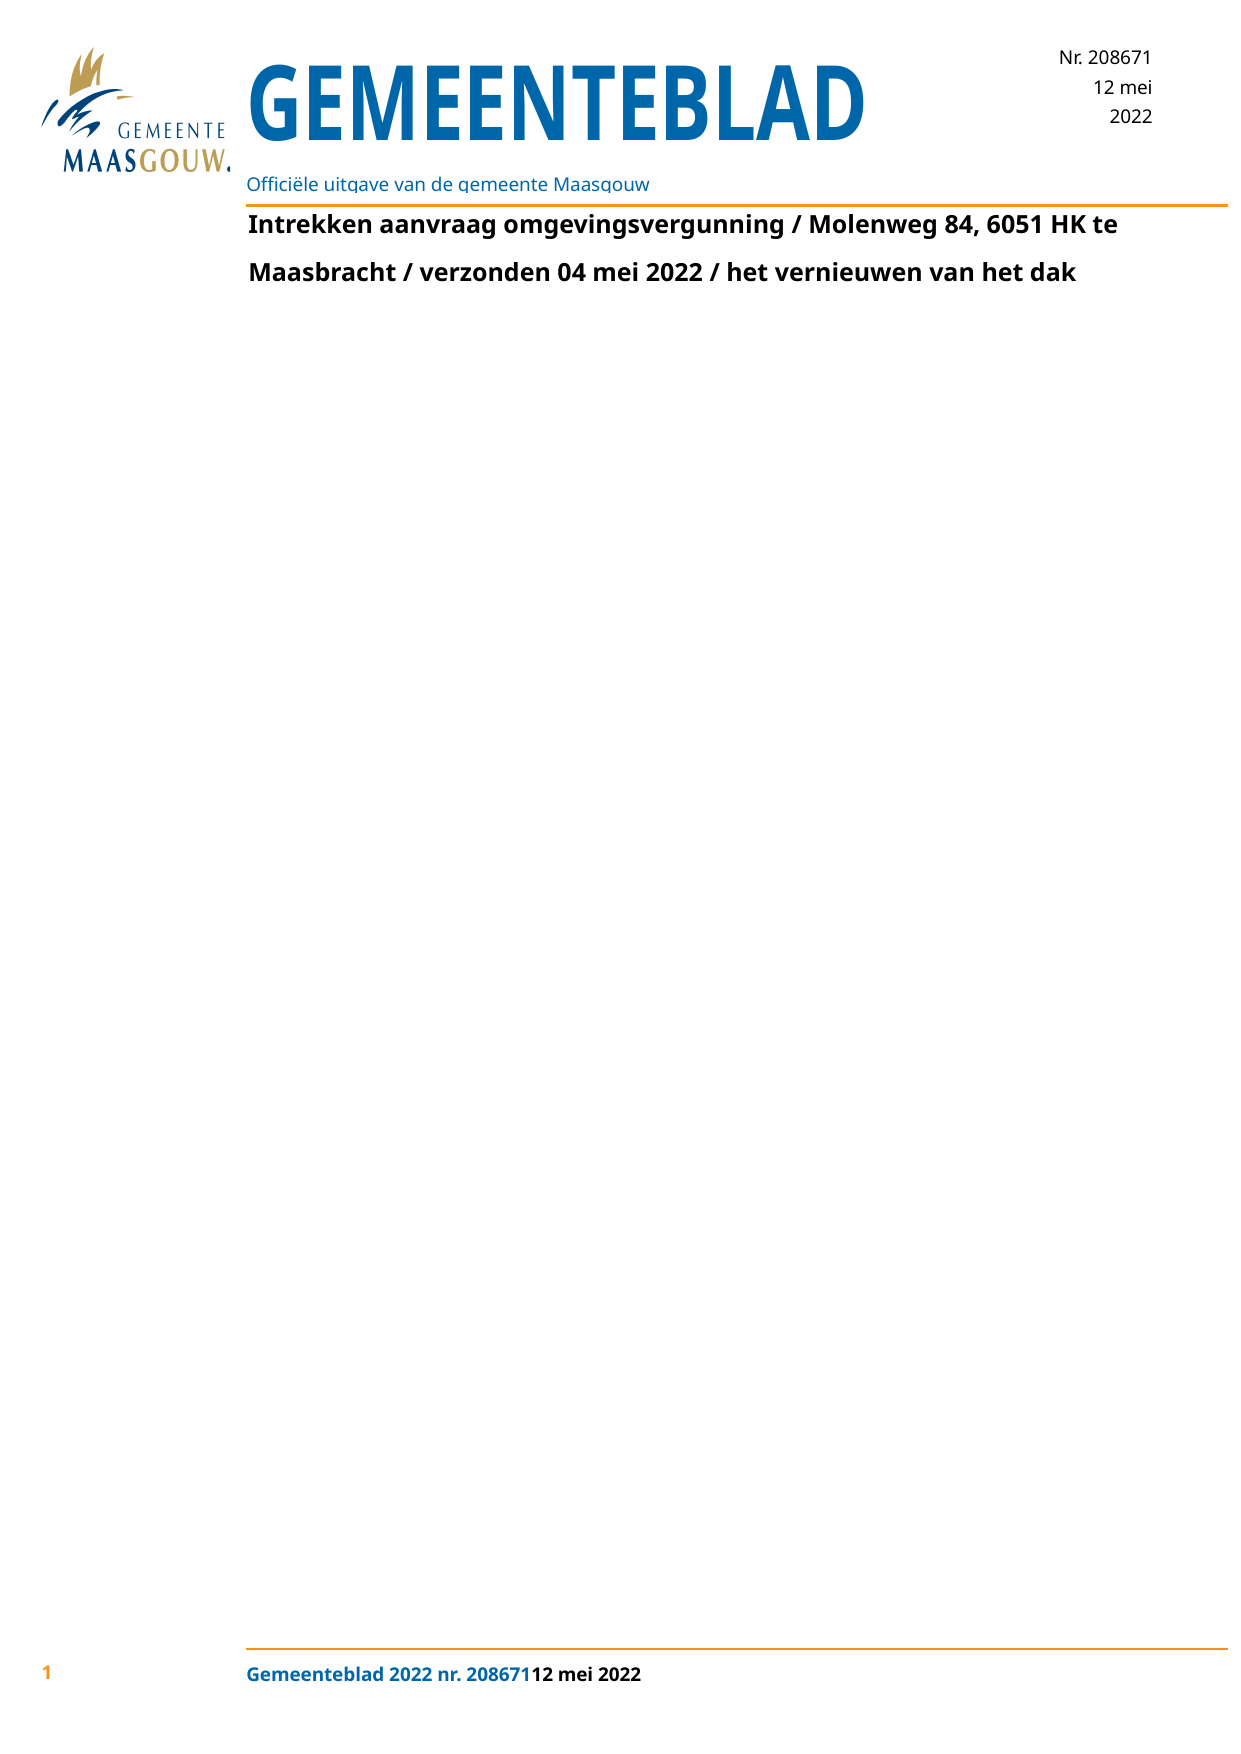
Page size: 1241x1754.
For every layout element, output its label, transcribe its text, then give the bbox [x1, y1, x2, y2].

picture [41, 47, 231, 172]
text Intrekken aanvraag omgevingsvergunning / Molenweg 84, 6051 HK te Maasbracht / verzonden 04 mei 2022 / het vernieuwen van het dak [248, 207, 1152, 288]
